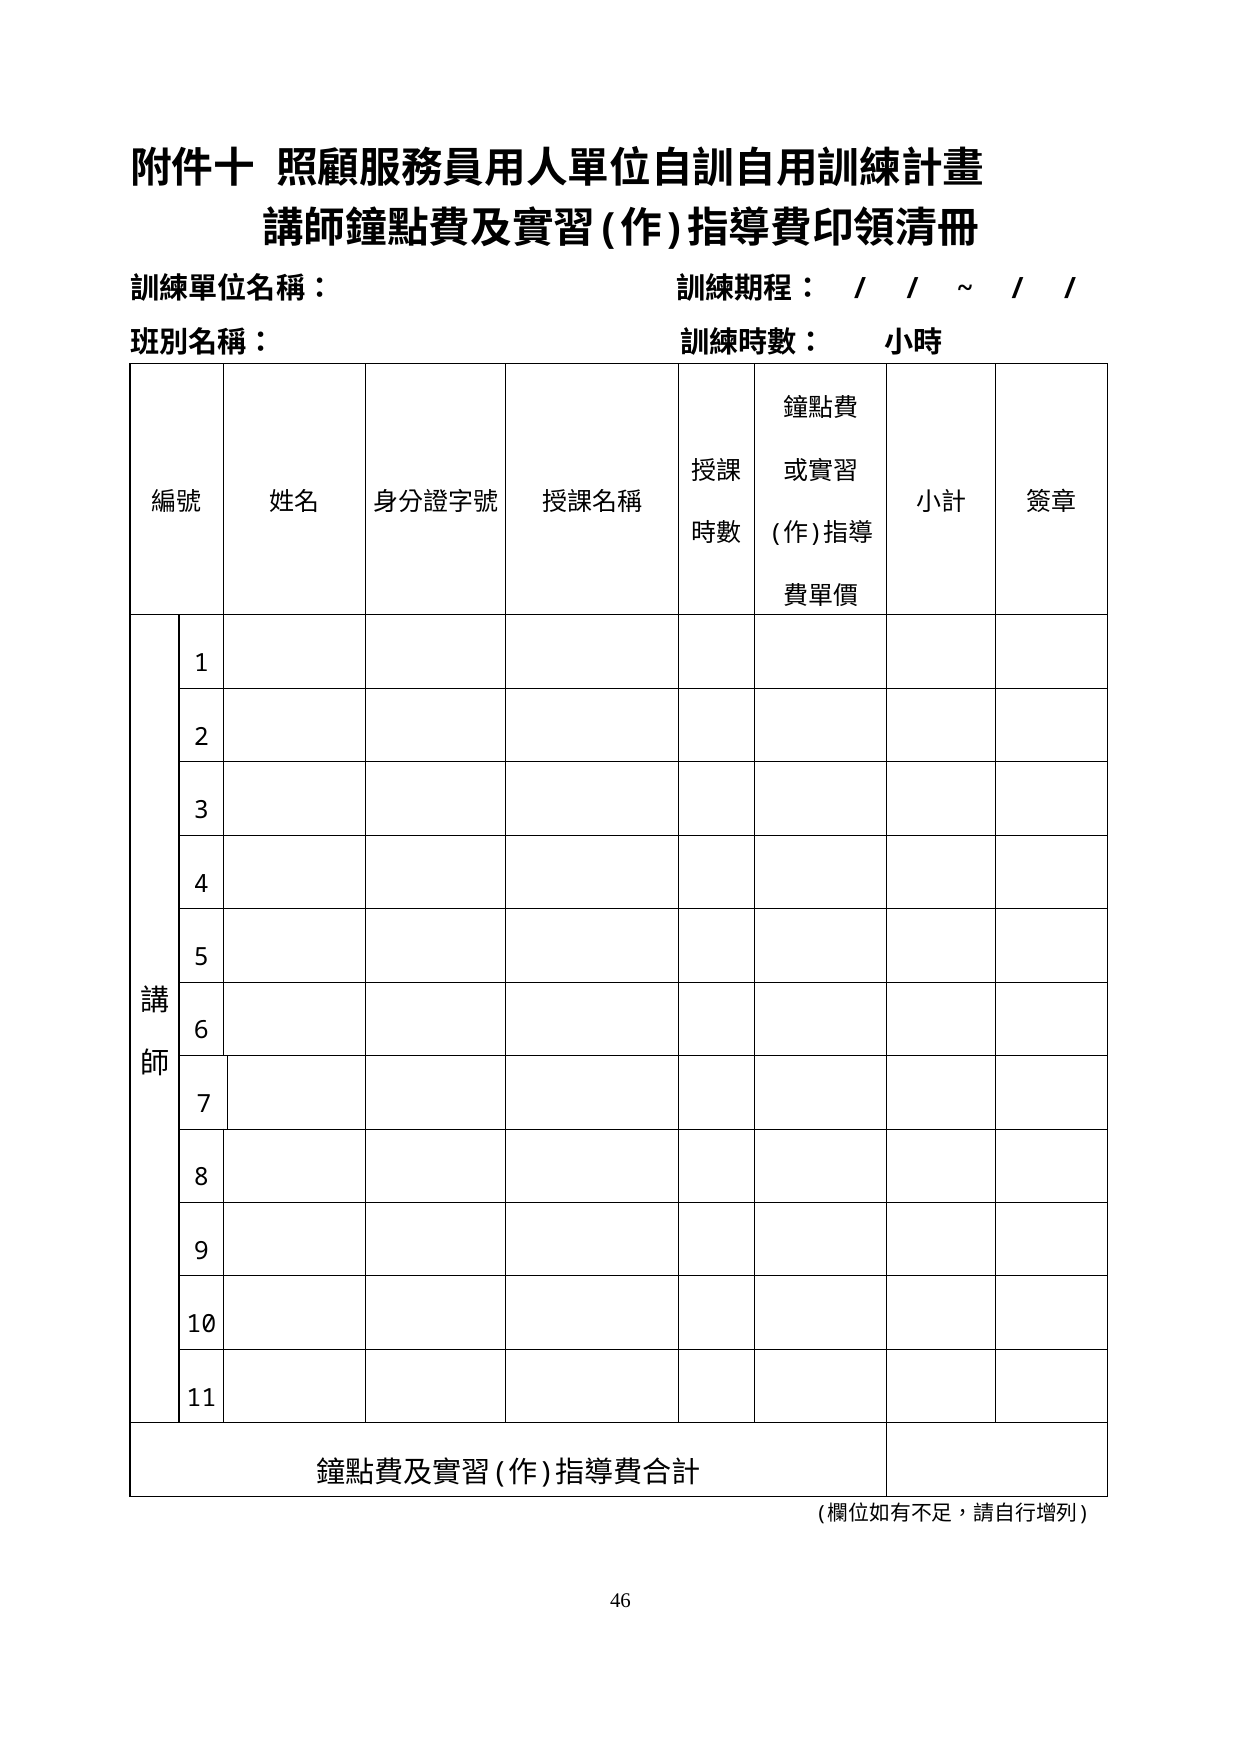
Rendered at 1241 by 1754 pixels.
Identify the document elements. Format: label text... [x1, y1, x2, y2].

table_cell 1 [180, 615, 223, 688]
table_cell [224, 983, 365, 1055]
table_header 姓名 [224, 364, 365, 614]
table_cell [887, 762, 995, 835]
table_cell [887, 1276, 995, 1349]
text 講師鐘點費及實習(作)指導費印領清冊 [130, 194, 1110, 255]
table_cell [996, 1276, 1107, 1349]
table_cell [679, 1350, 754, 1422]
table_cell [887, 1056, 995, 1128]
table_cell [755, 909, 886, 982]
table_cell [887, 909, 995, 982]
table_header 鐘點費 或實習(作)指導費單價 [755, 364, 886, 614]
table_cell 8 [180, 1130, 223, 1202]
table_cell 2 [180, 689, 223, 761]
table_cell [506, 762, 678, 835]
table_cell [224, 689, 365, 761]
table_cell [996, 1056, 1107, 1128]
table_cell [228, 1056, 365, 1128]
table_cell [679, 909, 754, 982]
table_cell [996, 1130, 1107, 1202]
subtitle (欄位如有不足，請自行增列) [130, 1497, 1090, 1527]
table_cell [755, 1056, 886, 1128]
table_cell 10 [180, 1276, 223, 1349]
table_cell [679, 1203, 754, 1275]
table_cell 11 [180, 1350, 223, 1422]
table_cell 講師 [131, 615, 178, 1422]
table_cell [506, 1056, 678, 1128]
table_cell [224, 909, 365, 982]
table_header 簽章 [996, 364, 1107, 614]
subtitle 附件十 照顧服務員用人單位自訓自用訓練計畫 [130, 134, 1110, 194]
table_cell [755, 689, 886, 761]
table_cell [224, 1130, 365, 1202]
table_cell [506, 1203, 678, 1275]
table_header 小計 [887, 364, 995, 614]
table_cell [887, 836, 995, 908]
table_cell [366, 909, 505, 982]
table_cell [366, 1203, 505, 1275]
table_cell [366, 1276, 505, 1349]
table_cell [506, 615, 678, 688]
table_cell [755, 983, 886, 1055]
table_cell [679, 1276, 754, 1349]
table_cell [996, 983, 1107, 1055]
table_cell [887, 1350, 995, 1422]
table_cell [506, 1276, 678, 1349]
table_cell [755, 1276, 886, 1349]
table_cell 3 [180, 762, 223, 835]
table_cell [996, 615, 1107, 688]
table_cell [887, 1130, 995, 1202]
table_header 身分證字號 [366, 364, 505, 614]
table_cell 鐘點費及實習(作)指導費合計 [131, 1423, 886, 1496]
table_cell [887, 689, 995, 761]
table_cell [366, 615, 505, 688]
table_cell [224, 615, 365, 688]
table_cell [224, 836, 365, 908]
table_cell [679, 983, 754, 1055]
table_cell [506, 1350, 678, 1422]
table_cell [506, 983, 678, 1055]
table_cell [996, 689, 1107, 761]
table_cell [679, 1130, 754, 1202]
table_cell [755, 836, 886, 908]
table_cell [887, 1203, 995, 1275]
table_cell [366, 836, 505, 908]
table_cell [755, 1203, 886, 1275]
table_cell [887, 1423, 1107, 1496]
table_cell [679, 689, 754, 761]
table_cell [366, 1130, 505, 1202]
table_cell [887, 615, 995, 688]
table_cell [887, 983, 995, 1055]
table_cell [366, 1056, 505, 1128]
table_cell [679, 1056, 754, 1128]
table_cell [679, 615, 754, 688]
table_cell [366, 983, 505, 1055]
table_cell [996, 836, 1107, 908]
table_cell 7 [180, 1056, 227, 1128]
table_cell [506, 689, 678, 761]
table_cell 5 [180, 909, 223, 982]
text 訓練單位名稱： 訓練期程： / / ~ / / [130, 255, 1110, 309]
table_cell [679, 836, 754, 908]
table_cell [224, 1276, 365, 1349]
table_cell [224, 1350, 365, 1422]
table_cell [366, 1350, 505, 1422]
table_cell [996, 909, 1107, 982]
table_cell 9 [180, 1203, 223, 1275]
table_cell [996, 1203, 1107, 1275]
table_cell [996, 762, 1107, 835]
table_cell [224, 762, 365, 835]
text 班別名稱： 訓練時數： 小時 [130, 309, 1110, 363]
table_cell [996, 1350, 1107, 1422]
table_cell [755, 762, 886, 835]
table_header 授課 時數 [679, 364, 754, 614]
table_cell [679, 762, 754, 835]
table_cell [366, 689, 505, 761]
table_cell [755, 1350, 886, 1422]
table_cell [755, 1130, 886, 1202]
table_cell [506, 909, 678, 982]
table_header 授課名稱 [506, 364, 678, 614]
table_cell 6 [180, 983, 223, 1055]
table_cell [506, 1130, 678, 1202]
table_cell 4 [180, 836, 223, 908]
table_cell [366, 762, 505, 835]
table_cell [755, 615, 886, 688]
table_cell [224, 1203, 365, 1275]
table_cell [506, 836, 678, 908]
table_header 編號 [131, 364, 223, 614]
